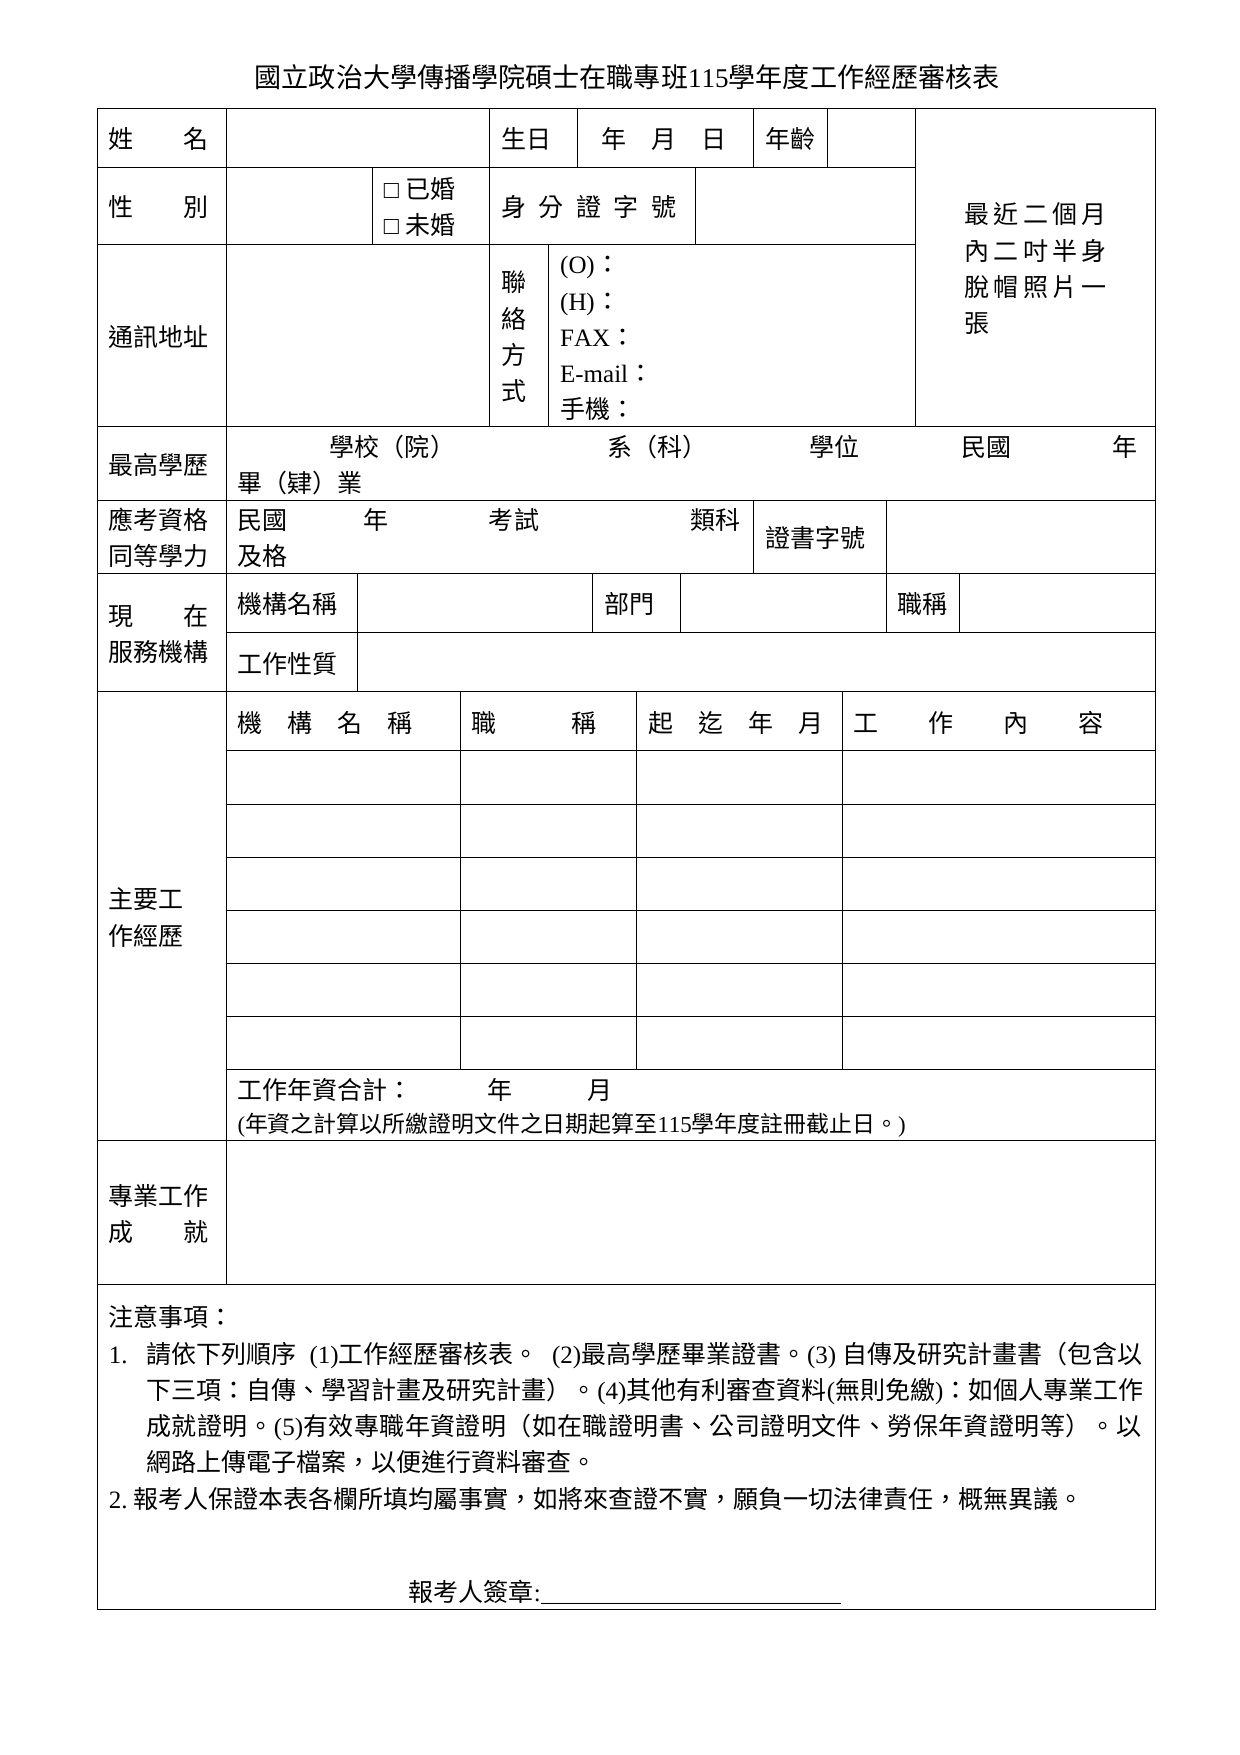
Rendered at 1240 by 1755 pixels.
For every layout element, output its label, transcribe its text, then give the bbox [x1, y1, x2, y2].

table_header [227, 109, 489, 167]
table_cell [843, 964, 1155, 1016]
table_cell 職 稱 [461, 692, 636, 750]
table_cell [681, 574, 886, 632]
table_header 年 月 日 [578, 109, 753, 167]
table_cell [461, 805, 636, 857]
text 國立政治大學傳播學院碩士在職專班115學年度工作經歷審核表 [97, 56, 1156, 95]
table_cell [461, 1017, 636, 1069]
table_cell [843, 858, 1155, 910]
table_cell 機 構 名 稱 [227, 692, 460, 750]
table_cell 起 迄 年 月 [637, 692, 842, 750]
table_cell 部門 [593, 574, 680, 632]
table_cell [227, 168, 372, 244]
table_cell [637, 964, 842, 1016]
table_cell 聯絡方式 [490, 245, 548, 426]
table_cell [227, 858, 460, 910]
table_cell [227, 245, 489, 426]
table_cell 學校（院） 系（科） 學位 民國 年畢（肄）業 [227, 427, 1155, 499]
table_cell [696, 168, 915, 244]
table_cell 最高學歷 [98, 427, 226, 499]
table_cell 專業工作 成 就 [98, 1141, 226, 1284]
table_cell 現 在 服務機構 [98, 574, 226, 691]
table_cell [227, 1017, 460, 1069]
table_cell [637, 911, 842, 963]
table_cell [960, 574, 1155, 632]
table_cell [843, 751, 1155, 803]
table_cell [637, 1017, 842, 1069]
table_cell [227, 751, 460, 803]
table_cell 注意事項： 請依下列順序 (1)工作經歷審核表。 (2)最高學歷畢業證書。(3) 自傳及研究計畫書（包含以下三項：自傳、學習計畫及研究計畫）。(4)其他有利審查資料(無則免繳)：如個人專業工作成就證明。(5)有效專職年資證明（如在職證明書、公司證明文件、勞保年資證明等）。以網路上傳電子檔案，以便進行資料審查。 2. 報考人保證本表各欄所填均屬事實，如將來查證不實，願負一切法律責任，概無異議。 報考人簽章:＿＿＿＿＿＿＿＿＿＿＿＿ [98, 1285, 1155, 1609]
table_cell [637, 805, 842, 857]
table_cell 證書字號 [754, 501, 886, 573]
table_cell [887, 501, 1155, 573]
table_cell □ 已婚 □ 未婚 [373, 168, 489, 244]
table_header 姓 名 [98, 109, 226, 167]
table_cell (O)： (H)： FAX： E-mail： 手機： [549, 245, 915, 426]
table_cell [461, 964, 636, 1016]
table_cell 性 別 [98, 168, 226, 244]
table_cell [637, 751, 842, 803]
table_cell [637, 858, 842, 910]
table_cell [843, 911, 1155, 963]
table_cell 身 分 證 字 號 [490, 168, 695, 244]
table_cell 主要工 作經歷 [98, 692, 226, 1139]
table_cell 工作年資合計： 年 月 (年資之計算以所繳證明文件之日期起算至115學年度註冊截止日。) [227, 1070, 1155, 1139]
table_cell [227, 805, 460, 857]
table_cell 應考資格 同等學力 [98, 501, 226, 573]
table_cell 職稱 [887, 574, 959, 632]
table_cell [461, 751, 636, 803]
table_cell [358, 574, 592, 632]
table_header 最近二個月內二吋半身脫帽照片一張 [916, 109, 1155, 426]
table_cell [461, 911, 636, 963]
table_cell [461, 858, 636, 910]
table_cell [843, 1017, 1155, 1069]
table_cell 機構名稱 [227, 574, 357, 632]
table_cell [227, 1141, 1155, 1284]
table_cell 民國 年 考試 類科及格 [227, 501, 753, 573]
table_header 年齡 [754, 109, 827, 167]
table_cell [227, 964, 460, 1016]
table_cell [227, 911, 460, 963]
table_header [828, 109, 915, 167]
table_cell 工 作 內 容 [843, 692, 1155, 750]
table_cell 通訊地址 [98, 245, 226, 426]
table_cell [358, 633, 1155, 691]
table_cell 工作性質 [227, 633, 357, 691]
table_cell [843, 805, 1155, 857]
table_header 生日 [490, 109, 577, 167]
